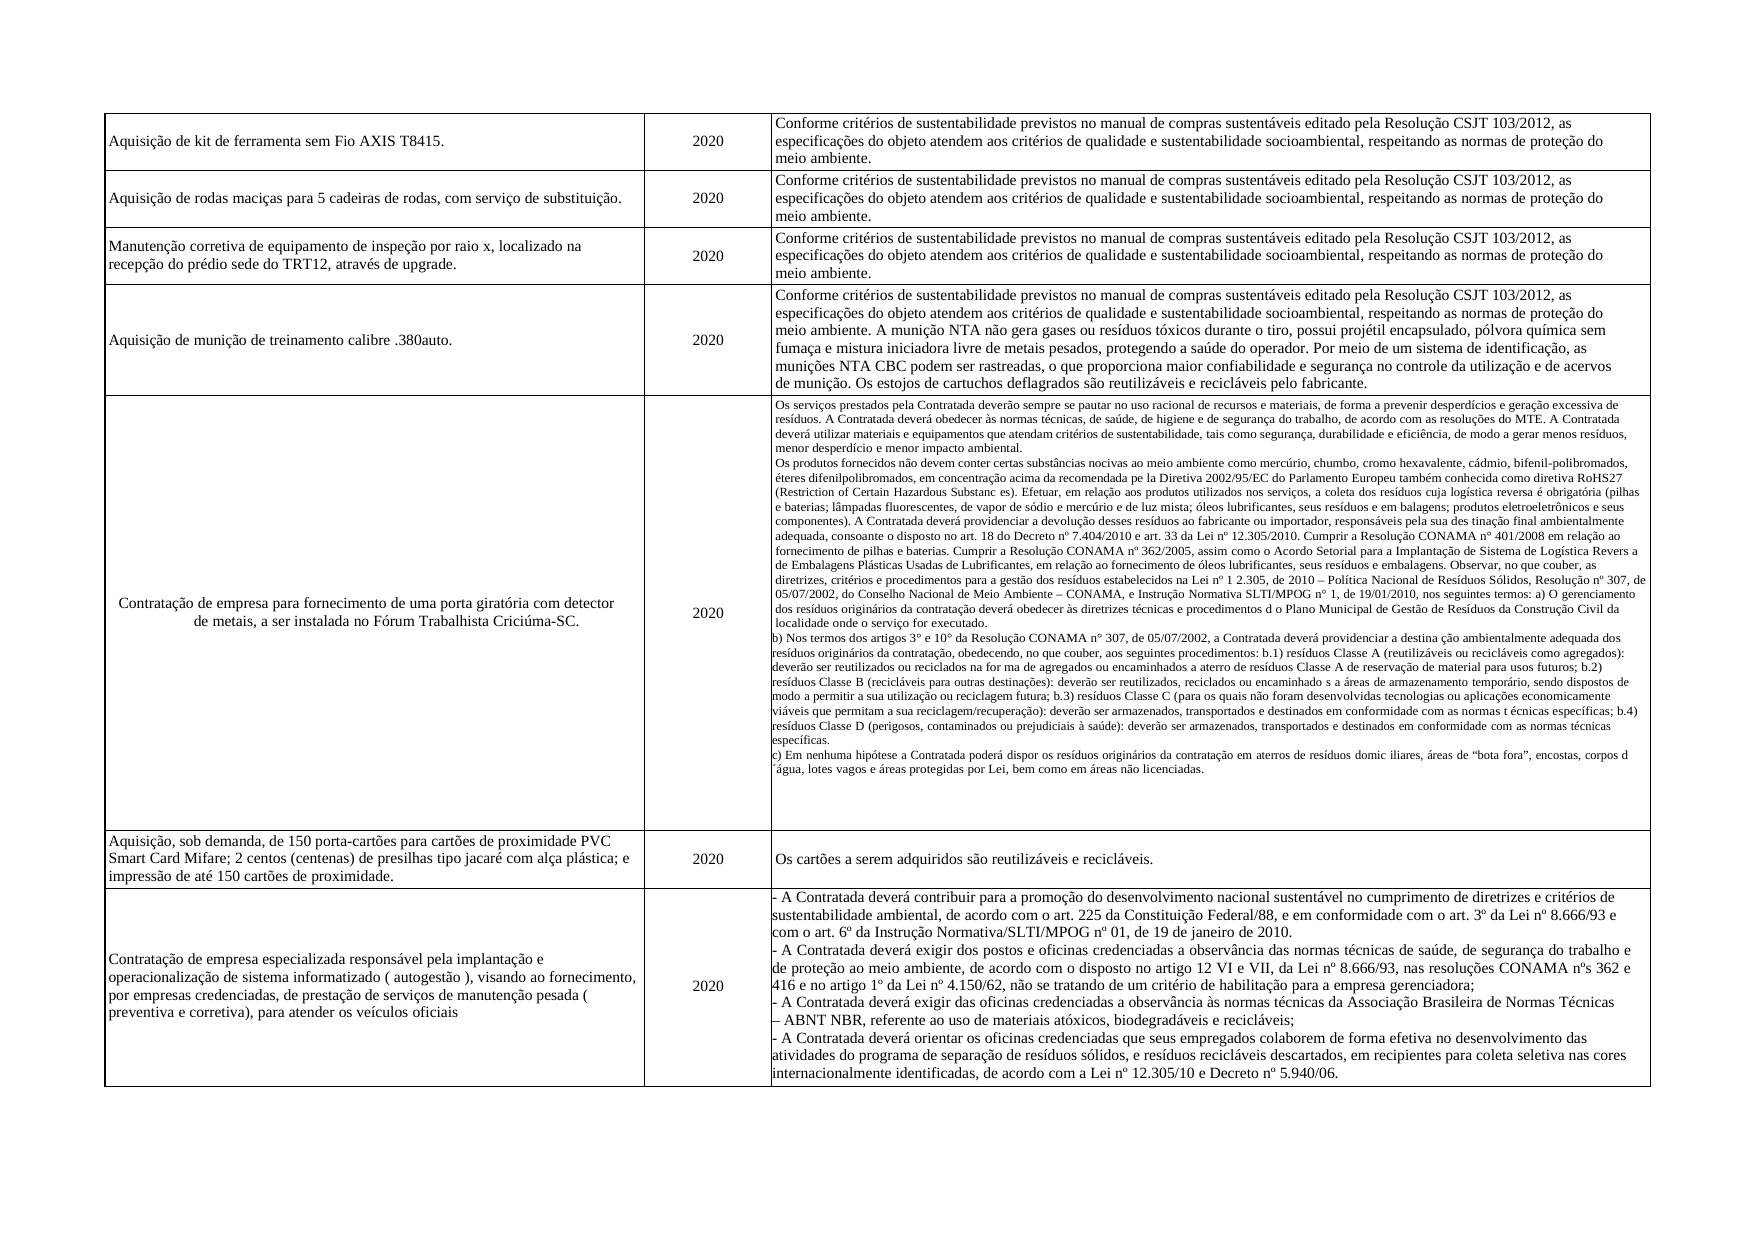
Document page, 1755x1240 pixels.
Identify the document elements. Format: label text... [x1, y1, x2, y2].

table_cell Aquisição de munição de treinamento calibre .380auto. [106, 285, 644, 395]
table_cell Aquisição de rodas maciças para 5 cadeiras de rodas, com serviço de substituição. [106, 171, 644, 227]
table_cell Conforme critérios de sustentabilidade previstos no manual de compras sustentáveis editado pela Resolução CSJT 103/2012, as especificações do objeto atendem aos critérios de qualidade e sustentabilidade socioambiental, respeitando as normas de proteção do meio ambiente. A munição NTA não gera gases ou resíduos tóxicos durante o tiro, possui projétil encapsulado, pólvora química sem fumaça e mistura iniciadora livre de metais pesados, protegendo a saúde do operador. Por meio de um sistema de identificação, as munições NTA CBC podem ser rastreadas, o que proporciona maior confiabilidade e segurança no controle da utilização e de acervos de munição. Os estojos de cartuchos deflagrados são reutilizáveis e recicláveis pelo fabricante. [772, 285, 1650, 395]
table_cell Os serviços prestados pela Contratada deverão sempre se pautar no uso racional de recursos e materiais, de forma a prevenir desperdícios e geração excessiva de resíduos. A Contratada deverá obedecer às normas técnicas, de saúde, de higiene e de segurança do trabalho, de acordo com as resoluções do MTE. A Contratada deverá utilizar materiais e equipamentos que atendam critérios de sustentabilidade, tais como segurança, durabilidade e eficiência, de modo a gerar menos resíduos, menor desperdício e menor impacto ambiental. Os produtos fornecidos não devem conter certas substâncias nocivas ao meio ambiente como mercúrio, chumbo, cromo hexavalente, cádmio, bifenil-polibromados, éteres difenilpolibromados, em concentração acima da recomendada pe la Diretiva 2002/95/EC do Parlamento Europeu também conhecida como diretiva RoHS27 (Restriction of Certain Hazardous Substanc es). Efetuar, em relação aos produtos utilizados nos serviços, a coleta dos resíduos cuja logística reversa é obrigatória (pilhas e baterias; lâmpadas fluorescentes, de vapor de sódio e mercúrio e de luz mista; óleos lubrificantes, seus resíduos e em balagens; produtos eletroeletrônicos e seus componentes). A Contratada deverá providenciar a devolução desses resíduos ao fabricante ou importador, responsáveis pela sua des tinação final ambientalmente adequada, consoante o disposto no art. 18 do Decreto nº 7.404/2010 e art. 33 da Lei nº 12.305/2010. Cumprir a Resolução CONAMA n° 401/2008 em relação ao fornecimento de pilhas e baterias. Cumprir a Resolução CONAMA nº 362/2005, assim como o Acordo Setorial para a Implantação de Sistema de Logística Revers a de Embalagens Plásticas Usadas de Lubrificantes, em relação ao fornecimento de óleos lubrificantes, seus resíduos e embalagens. Observar, no que couber, as diretrizes, critérios e procedimentos para a gestão dos resíduos estabelecidos na Lei nº 1 2.305, de 2010 – Política Nacional de Resíduos Sólidos, Resolução nº 307, de 05/07/2002, do Conselho Nacional de Meio Ambiente – CONAMA, e Instrução Normativa SLTI/MPOG n° 1, de 19/01/2010, nos seguintes termos: a) O gerenciamento dos resíduos originários da contratação deverá obedecer às diretrizes técnicas e procedimentos d o Plano Municipal de Gestão de Resíduos da Construção Civil da localidade onde o serviço for executado. Nos termos dos artigos 3° e 10° da Resolução CONAMA n° 307, de 05/07/2002, a Contratada deverá providenciar a destina ção ambientalmente adequada dos resíduos originários da contratação, obedecendo, no que couber, aos seguintes procedimentos: b.1) resíduos Classe A (reutilizáveis ou recicláveis como agregados): deverão ser reutilizados ou reciclados na for ma de agregados ou encaminhados a aterro de resíduos Classe A de reservação de material para usos futuros; b.2) resíduos Classe B (recicláveis para outras destinações): deverão ser reutilizados, reciclados ou encaminhado s a áreas de armazenamento temporário, sendo dispostos de modo a permitir a sua utilização ou reciclagem futura; b.3) resíduos Classe C (para os quais não foram desenvolvidas tecnologias ou aplicações economicamente viáveis que permitam a sua reciclagem/recuperação): deverão ser armazenados, transportados e destinados em conformidade com as normas t écnicas específicas; b.4) resíduos Classe D (perigosos, contaminados ou prejudiciais à saúde): deverão ser armazenados, transportados e destinados em conformidade com as normas técnicas específicas. Em nenhuma hipótese a Contratada poderá dispor os resíduos originários da contratação em aterros de resíduos domic iliares, áreas de “bota fora”, encostas, corpos d´água, lotes vagos e áreas protegidas por Lei, bem como em áreas não licenciadas. [772, 396, 1650, 830]
table_cell Os cartões a serem adquiridos são reutilizáveis e recicláveis. [772, 831, 1650, 887]
table_cell 2020 [645, 171, 771, 227]
table_cell 2020 [645, 228, 771, 284]
table_cell Conforme critérios de sustentabilidade previstos no manual de compras sustentáveis editado pela Resolução CSJT 103/2012, as especificações do objeto atendem aos critérios de qualidade e sustentabilidade socioambiental, respeitando as normas de proteção do meio ambiente. [772, 171, 1650, 227]
table_cell 2020 [645, 831, 771, 887]
table_cell Contratação de empresa para fornecimento de uma porta giratória com detector de metais, a ser instalada no Fórum Trabalhista Criciúma-SC. [106, 396, 644, 830]
table_cell 2020 [645, 285, 771, 395]
table_cell Contratação de empresa especializada responsável pela implantação e operacionalização de sistema informatizado ( autogestão ), visando ao fornecimento, por empresas credenciadas, de prestação de serviços de manutenção pesada ( preventiva e corretiva), para atender os veículos oficiais [106, 889, 644, 1086]
table_cell Aquisição, sob demanda, de 150 porta-cartões para cartões de proximidade PVC Smart Card Mifare; 2 centos (centenas) de presilhas tipo jacaré com alça plástica; e impressão de até 150 cartões de proximidade. [106, 831, 644, 887]
table_cell A Contratada deverá contribuir para a promoção do desenvolvimento nacional sustentável no cumprimento de diretrizes e critérios de sustentabilidade ambiental, de acordo com o art. 225 da Constituição Federal/88, e em conformidade com o art. 3º da Lei nº 8.666/93 e com o art. 6º da Instrução Normativa/SLTI/MPOG nº 01, de 19 de janeiro de 2010. A Contratada deverá exigir dos postos e oficinas credenciadas a observância das normas técnicas de saúde, de segurança do trabalho e de proteção ao meio ambiente, de acordo com o disposto no artigo 12 VI e VII, da Lei nº 8.666/93, nas resoluções CONAMA nºs 362 e 416 e no artigo 1º da Lei nº 4.150/62, não se tratando de um critério de habilitação para a empresa gerenciadora; A Contratada deverá exigir das oficinas credenciadas a observância às normas técnicas da Associação Brasileira de Normas Técnicas – ABNT NBR, referente ao uso de materiais atóxicos, biodegradáveis e recicláveis; A Contratada deverá orientar os oficinas credenciadas que seus empregados colaborem de forma efetiva no desenvolvimento das atividades do programa de separação de resíduos sólidos, e resíduos recicláveis descartados, em recipientes para coleta seletiva nas cores internacionalmente identificadas, de acordo com a Lei nº 12.305/10 e Decreto nº 5.940/06. [772, 889, 1650, 1086]
table_header Aquisição de kit de ferramenta sem Fio AXIS T8415. [106, 114, 644, 170]
table_cell 2020 [645, 396, 771, 830]
table_cell Manutenção corretiva de equipamento de inspeção por raio x, localizado na recepção do prédio sede do TRT12, através de upgrade. [106, 228, 644, 284]
table_cell 2020 [645, 889, 771, 1086]
table_header 2020 [645, 114, 771, 170]
table_header Conforme critérios de sustentabilidade previstos no manual de compras sustentáveis editado pela Resolução CSJT 103/2012, as especificações do objeto atendem aos critérios de qualidade e sustentabilidade socioambiental, respeitando as normas de proteção do meio ambiente. [772, 114, 1650, 170]
table_cell Conforme critérios de sustentabilidade previstos no manual de compras sustentáveis editado pela Resolução CSJT 103/2012, as especificações do objeto atendem aos critérios de qualidade e sustentabilidade socioambiental, respeitando as normas de proteção do meio ambiente. [772, 228, 1650, 284]
